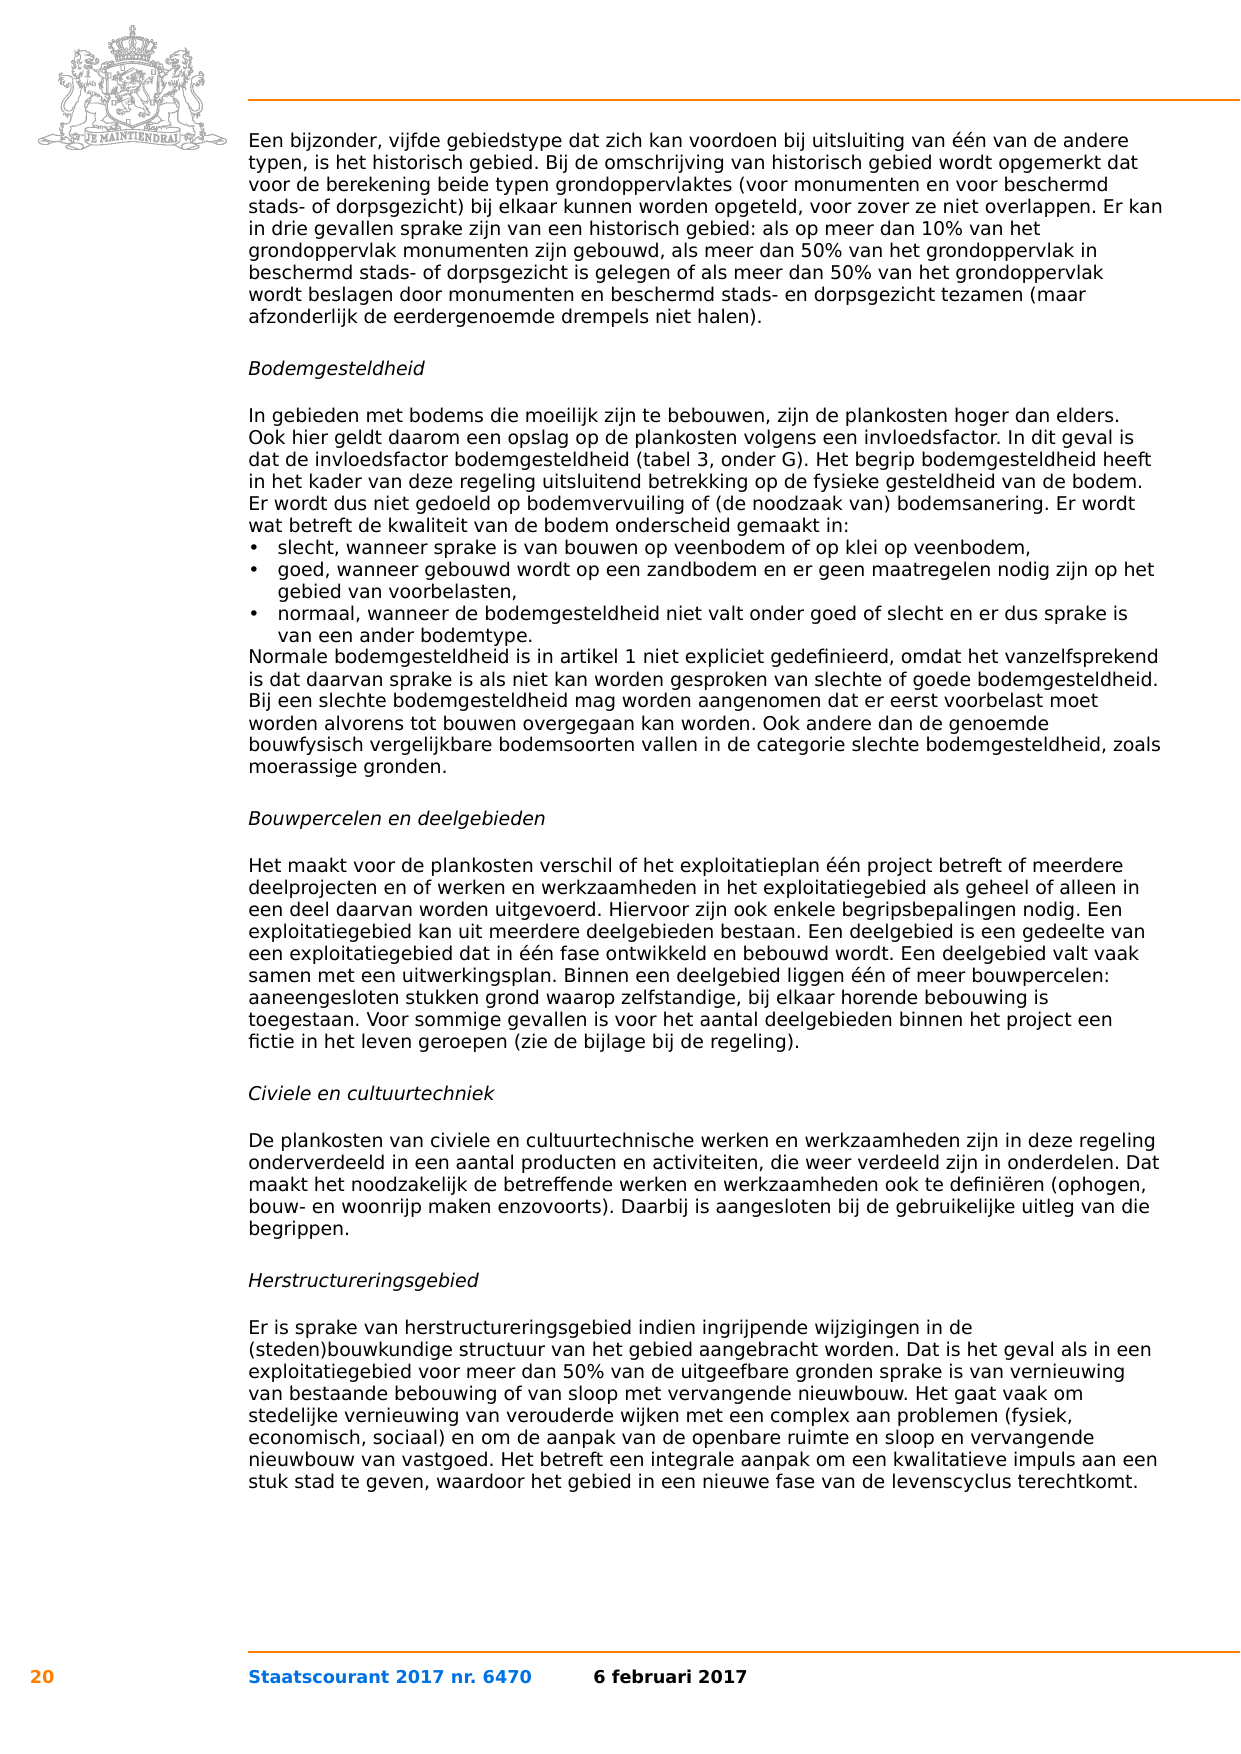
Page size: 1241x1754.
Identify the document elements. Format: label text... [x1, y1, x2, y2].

text Normale bodemgesteldheid is in artikel 1 niet expliciet gedefinieerd, omdat het vanzelfsprekend is dat daarvan sprake is als niet kan worden gesproken van slechte of goede bodemgesteldheid. Bij een slechte bodemgesteldheid mag worden aangenomen dat er eerst voorbelast moet worden alvorens tot bouwen overgegaan kan worden. Ook andere dan de genoemde bouwfysisch vergelijkbare bodemsoorten vallen in de categorie slechte bodemgesteldheid, zoals moerassige gronden. [248, 646, 1163, 778]
text Een bijzonder, vijfde gebiedstype dat zich kan voordoen bij uitsluiting van één van de andere typen, is het historisch gebied. Bij de omschrijving van historisch gebied wordt opgemerkt dat voor de berekening beide typen grondoppervlaktes (voor monumenten en voor beschermd stads- of dorpsgezicht) bij elkaar kunnen worden opgeteld, voor zover ze niet overlappen. Er kan in drie gevallen sprake zijn van een historisch gebied: als op meer dan 10% van het grondoppervlak monumenten zijn gebouwd, als meer dan 50% van het grondoppervlak in beschermd stads- of dorpsgezicht is gelegen of als meer dan 50% van het grondoppervlak wordt beslagen door monumenten en beschermd stads- en dorpsgezicht tezamen (maar afzonderlijk de eerdergenoemde drempels niet halen). [248, 130, 1163, 328]
text In gebieden met bodems die moeilijk zijn te bebouwen, zijn de plankosten hoger dan elders. Ook hier geldt daarom een opslag op de plankosten volgens een invloedsfactor. In dit geval is dat de invloedsfactor bodemgesteldheid (tabel 3, onder G). Het begrip bodemgesteldheid heeft in het kader van deze regeling uitsluitend betrekking op de fysieke gesteldheid van de bodem. Er wordt dus niet gedoeld op bodemvervuiling of (de noodzaak van) bodemsanering. Er wordt wat betreft de kwaliteit van de bodem onderscheid gemaakt in: [248, 405, 1163, 537]
text • goed, wanneer gebouwd wordt op een zandbodem en er geen maatregelen nodig zijn op het gebied van voorbelasten, [248, 558, 1163, 602]
text • normaal, wanneer de bodemgesteldheid niet valt onder goed of slecht en er dus sprake is van een ander bodemtype. [248, 602, 1163, 646]
text De plankosten van civiele en cultuurtechnische werken en werkzaamheden zijn in deze regeling onderverdeeld in een aantal producten en activiteiten, die weer verdeeld zijn in onderdelen. Dat maakt het noodzakelijk de betreffende werken en werkzaamheden ook te definiëren (ophogen, bouw- en woonrijp maken enzovoorts). Daarbij is aangesloten bij de gebruikelijke uitleg van die begrippen. [248, 1130, 1163, 1240]
subtitle Bouwpercelen en deelgebieden [248, 808, 1163, 830]
picture [38, 25, 227, 150]
subtitle Herstructureringsgebied [248, 1270, 1163, 1292]
text • slecht, wanneer sprake is van bouwen op veenbodem of op klei op veenbodem, [248, 537, 1163, 558]
text Er is sprake van herstructureringsgebied indien ingrijpende wijzigingen in de (steden)bouwkundige structuur van het gebied aangebracht worden. Dat is het geval als in een exploitatiegebied voor meer dan 50% van de uitgeefbare gronden sprake is van vernieuwing van bestaande bebouwing of van sloop met vervangende nieuwbouw. Het gaat vaak om stedelijke vernieuwing van verouderde wijken met een complex aan problemen (fysiek, economisch, sociaal) en om de aanpak van de openbare ruimte en sloop en vervangende nieuwbouw van vastgoed. Het betreft een integrale aanpak om een kwalitatieve impuls aan een stuk stad te geven, waardoor het gebied in een nieuwe fase van de levenscyclus terechtkomt. [248, 1317, 1163, 1493]
subtitle Civiele en cultuurtechniek [248, 1083, 1163, 1105]
subtitle Bodemgesteldheid [248, 358, 1163, 380]
text Het maakt voor de plankosten verschil of het exploitatieplan één project betreft of meerdere deelprojecten en of werken en werkzaamheden in het exploitatiegebied als geheel of alleen in een deel daarvan worden uitgevoerd. Hiervoor zijn ook enkele begripsbepalingen nodig. Een exploitatiegebied kan uit meerdere deelgebieden bestaan. Een deelgebied is een gedeelte van een exploitatiegebied dat in één fase ontwikkeld en bebouwd wordt. Een deelgebied valt vaak samen met een uitwerkingsplan. Binnen een deelgebied liggen één of meer bouwpercelen: aaneengesloten stukken grond waarop zelfstandige, bij elkaar horende bebouwing is toegestaan. Voor sommige gevallen is voor het aantal deelgebieden binnen het project een fictie in het leven geroepen (zie de bijlage bij de regeling). [248, 855, 1163, 1053]
